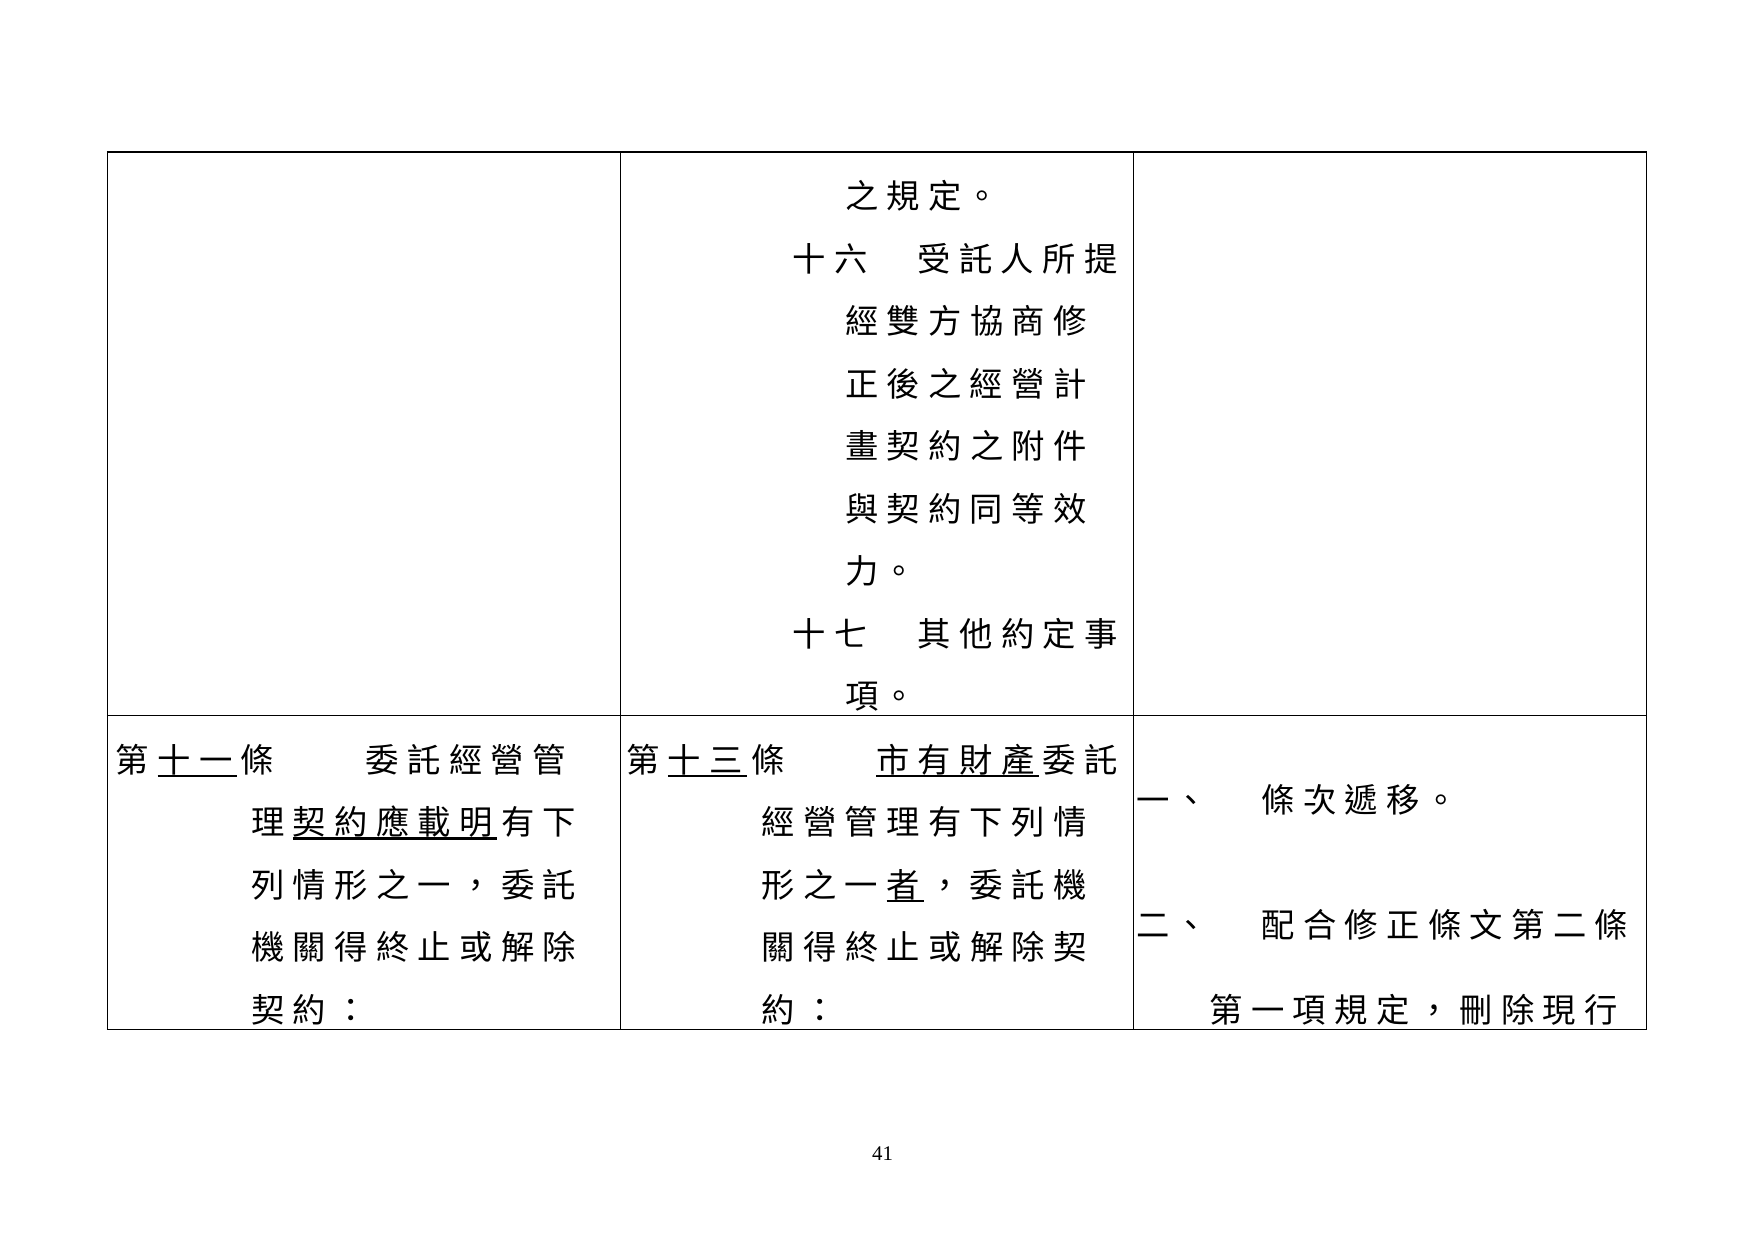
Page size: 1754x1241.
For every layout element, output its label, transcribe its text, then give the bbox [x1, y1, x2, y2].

table_cell 第十三條 市有財產委託經營管理有下列情形之一者，委託機關得終止或解除契約： [621, 716, 1133, 1028]
table_cell 第十一條 委託經營管理契約應載明有下列情形之一，委託機關得終止或解除契約： [108, 716, 620, 1028]
table_cell 一、 條次遞移。 二、 配合修正條文第二條第一項規定，刪除現行 [1134, 716, 1646, 1028]
table_cell 之規定。 十六 受託人所提經雙方協商修正後之經營計畫契約之附件與契約同等效力。 十七 其他約定事項。 [621, 153, 1133, 715]
table_cell [1134, 153, 1646, 715]
table_cell [108, 153, 620, 715]
